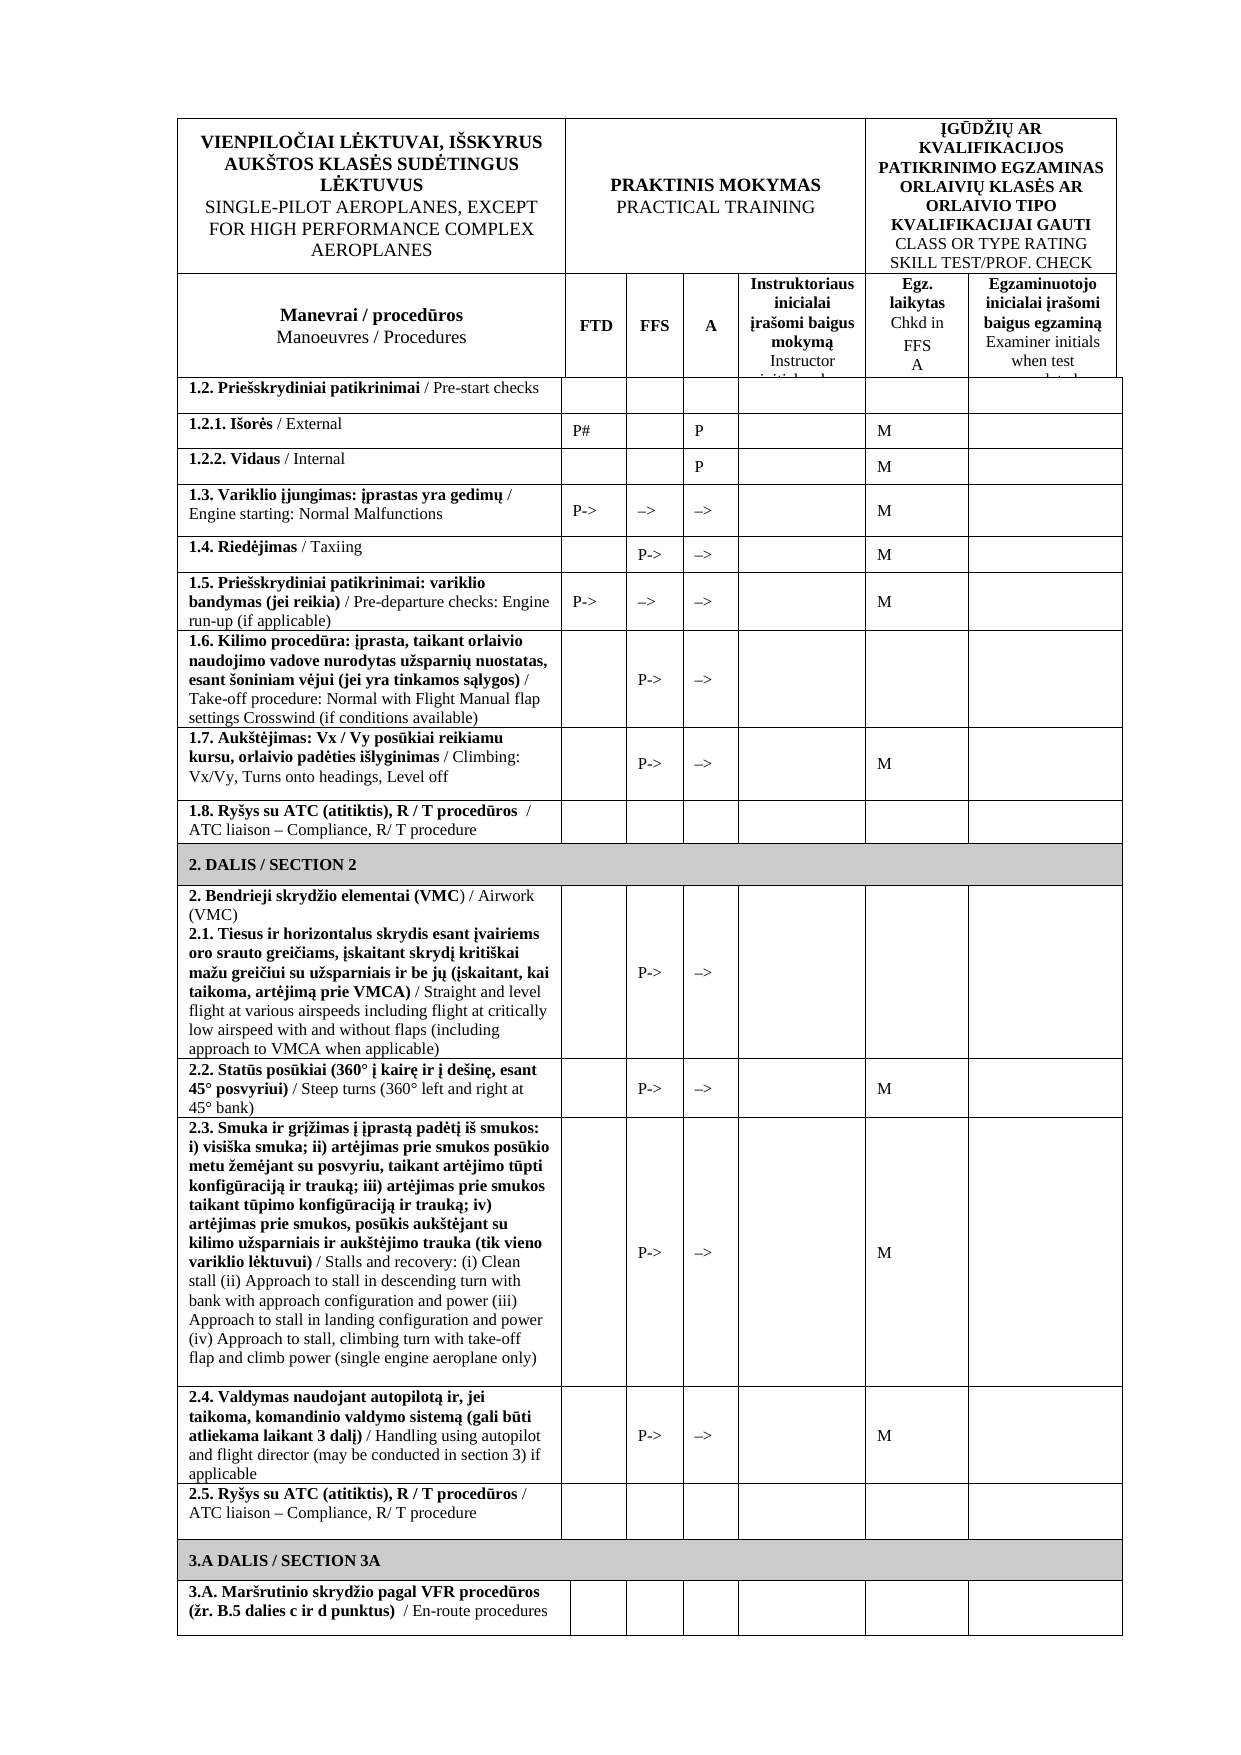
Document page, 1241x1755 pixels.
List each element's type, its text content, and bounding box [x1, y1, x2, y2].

table_cell –> [684, 1387, 738, 1483]
table_cell [969, 1118, 1122, 1386]
table_cell Manevrai / procedūros Manoeuvres / Procedures [178, 274, 565, 377]
table_cell [739, 449, 865, 483]
table_cell M [866, 728, 968, 799]
table_cell 3.A. Maršrutinio skrydžio pagal VFR procedūros (žr. B.5 dalies c ir d punktus) / En-route procedures [178, 1581, 570, 1635]
table_cell [684, 1581, 738, 1635]
table_cell [684, 378, 738, 413]
table_cell 2.4. Valdymas naudojant autopilotą ir, jei taikoma, komandinio valdymo sistemą (gali būti atliekama laikant 3 dalį) / Handling using autopilot and flight director (may be conducted in section 3) if applicable [178, 1387, 561, 1483]
table_cell –> [627, 573, 683, 630]
table_cell [739, 631, 865, 727]
table_cell [739, 1581, 865, 1635]
table_cell [739, 1484, 865, 1539]
table_cell [562, 1118, 626, 1386]
table_cell [866, 1581, 968, 1635]
table_cell [969, 631, 1122, 727]
table_header VIENPILOČIAI LĖKTUVAI, IŠSKYRUS AUKŠTOS KLASĖS SUDĖTINGUS LĖKTUVUS SINGLE-PILOT AEROPLANES, EXCEPT FOR HIGH PERFORMANCE COMPLEX AEROPLANES [178, 119, 565, 272]
table_cell P [684, 449, 738, 483]
table_cell [739, 378, 865, 413]
table_cell 1.6. Kilimo procedūra: įprasta, taikant orlaivio naudojimo vadove nurodytas užsparnių nuostatas, esant šoniniam vėjui (jei yra tinkamos sąlygos) / Take-off procedure: Normal with Flight Manual flap settings Crosswind (if conditions available) [178, 631, 561, 727]
table_cell 1.3. Variklio įjungimas: įprastas yra gedimų / Engine starting: Normal Malfunctions [178, 485, 561, 536]
table_cell M [866, 1387, 968, 1483]
table_cell M [866, 449, 968, 483]
table_cell M [866, 414, 968, 448]
table_cell [969, 886, 1122, 1058]
table_cell 1.2. Priešskrydiniai patikrinimai / Pre-start checks [178, 378, 561, 413]
table_cell [627, 801, 683, 843]
table_cell [739, 886, 865, 1058]
table_cell Egzaminuotojo inicialai įrašomi baigus egzaminą Examiner initials when test completed [969, 274, 1116, 377]
table_cell [684, 801, 738, 843]
table_cell [969, 728, 1122, 799]
table_cell [866, 1484, 968, 1539]
table_cell [627, 1484, 683, 1539]
table_cell [866, 886, 968, 1058]
table_cell 2.5. Ryšys su ATC (atitiktis), R / T procedūros / ATC liaison – Compliance, R/ T procedure [178, 1484, 561, 1539]
table_cell 2.3. Smuka ir grįžimas į įprastą padėtį iš smukos: i) visiška smuka; ii) artėjimas prie smukos posūkio metu žemėjant su posvyriu, taikant artėjimo tūpti konfigūraciją ir trauką; iii) artėjimas prie smukos taikant tūpimo konfigūraciją ir trauką; iv) artėjimas prie smukos, posūkis aukštėjant su kilimo užsparniais ir aukštėjimo trauka (tik vieno variklio lėktuvui) / Stalls and recovery: (i) Clean stall (ii) Approach to stall in descending turn with bank with approach configuration and power (iii) Approach to stall in landing configuration and power (iv) Approach to stall, climbing turn with take-off flap and climb power (single engine aeroplane only) [178, 1118, 561, 1386]
table_cell P-> [627, 631, 683, 727]
table_cell [739, 1118, 865, 1386]
table_cell [969, 1387, 1122, 1483]
table_cell Egz. laikytas Chkd in [866, 274, 968, 332]
table_cell [739, 414, 865, 448]
table_cell [1117, 332, 1122, 377]
table_cell [866, 631, 968, 727]
table_cell [562, 1484, 626, 1539]
table_cell [562, 449, 626, 483]
table_cell [627, 414, 683, 448]
table_cell [969, 378, 1122, 413]
table_header PRAKTINIS MOKYMAS PRACTICAL TRAINING [566, 119, 865, 272]
table_cell [969, 537, 1122, 572]
table_cell [969, 1059, 1122, 1117]
table_cell P [684, 414, 738, 448]
table_cell M [866, 1118, 968, 1386]
table_header [1117, 118, 1122, 272]
table_cell [866, 801, 968, 843]
table_cell [562, 1059, 626, 1117]
table_cell [562, 728, 626, 799]
table_cell [739, 801, 865, 843]
table_cell 2. Bendrieji skrydžio elementai (VMC) / Airwork (VMC) 2.1. Tiesus ir horizontalus skrydis esant įvairiems oro srauto greičiams, įskaitant skrydį kritiškai mažu greičiui su užsparniais ir be jų (įskaitant, kai taikoma, artėjimą prie VMCA) / Straight and level flight at various airspeeds including flight at critically low airspeed with and without flaps (including approach to VMCA when applicable) [178, 886, 561, 1058]
table_cell [739, 537, 865, 572]
table_cell [627, 378, 683, 413]
table_cell [739, 573, 865, 630]
table_cell FFS A [866, 332, 968, 377]
table_cell M [866, 1059, 968, 1117]
table_cell 1.5. Priešskrydiniai patikrinimai: variklio bandymas (jei reikia) / Pre-departure checks: Engine run-up (if applicable) [178, 573, 561, 630]
table_cell [562, 378, 626, 413]
table_cell [627, 1581, 683, 1635]
table_cell A [684, 274, 738, 377]
table_cell [969, 414, 1122, 448]
table_cell 2. DALIS / SECTION 2 [178, 844, 1122, 885]
table_cell [739, 1387, 865, 1483]
table_cell [562, 886, 626, 1058]
table_cell [562, 1387, 626, 1483]
table_cell –> [684, 886, 738, 1058]
table_cell P-> [627, 1387, 683, 1483]
table_cell P-> [562, 573, 626, 630]
table_cell [562, 537, 626, 572]
table_cell [627, 449, 683, 483]
table_header ĮGŪDŽIŲ AR KVALIFIKACIJOS PATIKRINIMO EGZAMINAS ORLAIVIŲ KLASĖS AR ORLAIVIO TIPO KVALIFIKACIJAI GAUTI CLASS OR TYPE RATING SKILL TEST/PROF. CHECK [866, 119, 1116, 272]
table_cell [969, 449, 1122, 483]
table_cell 1.8. Ryšys su ATC (atitiktis), R / T procedūros / ATC liaison – Compliance, R/ T procedure [178, 801, 561, 843]
table_cell –> [684, 631, 738, 727]
table_cell P-> [627, 1059, 683, 1117]
table_cell [684, 1484, 738, 1539]
table_cell [1117, 273, 1122, 332]
table_cell –> [684, 1118, 738, 1386]
table_cell [969, 573, 1122, 630]
table_cell [571, 1581, 626, 1635]
table_cell [739, 728, 865, 799]
table_cell [562, 631, 626, 727]
table_cell [562, 801, 626, 843]
table_cell –> [627, 485, 683, 536]
table_cell [739, 485, 865, 536]
table_cell 3.A DALIS / SECTION 3A [178, 1540, 1122, 1580]
table_cell M [866, 537, 968, 572]
table_cell –> [684, 537, 738, 572]
table_cell 1.2.1. Išorės / External [178, 414, 561, 448]
table_cell P-> [627, 1118, 683, 1386]
table_cell –> [684, 728, 738, 799]
table_cell P-> [627, 537, 683, 572]
table_cell P-> [562, 485, 626, 536]
table_cell 1.4. Riedėjimas / Taxiing [178, 537, 561, 572]
table_cell [739, 1059, 865, 1117]
table_cell Instruktoriaus inicialai įrašomi baigus mokymą Instructor initials when training completed [739, 274, 865, 377]
table_cell FFS [627, 274, 683, 377]
table_cell –> [684, 573, 738, 630]
table_cell 2.2. Statūs posūkiai (360° į kairę ir į dešinę, esant 45° posvyriui) / Steep turns (360° left and right at 45° bank) [178, 1059, 561, 1117]
table_cell P# [562, 414, 626, 448]
table_cell 1.7. Aukštėjimas: Vx / Vy posūkiai reikiamu kursu, orlaivio padėties išlyginimas / Climbing: Vx/Vy, Turns onto headings, Level off [178, 728, 561, 799]
table_cell [969, 1484, 1122, 1539]
table_cell –> [684, 485, 738, 536]
table_cell M [866, 485, 968, 536]
table_cell [969, 1581, 1122, 1635]
table_cell –> [684, 1059, 738, 1117]
table_cell [969, 801, 1122, 843]
table_cell P-> [627, 886, 683, 1058]
table_cell FTD [566, 274, 626, 377]
table_cell [866, 378, 968, 413]
table_cell [969, 485, 1122, 536]
table_cell 1.2.2. Vidaus / Internal [178, 449, 561, 483]
table_cell M [866, 573, 968, 630]
table_cell P-> [627, 728, 683, 799]
